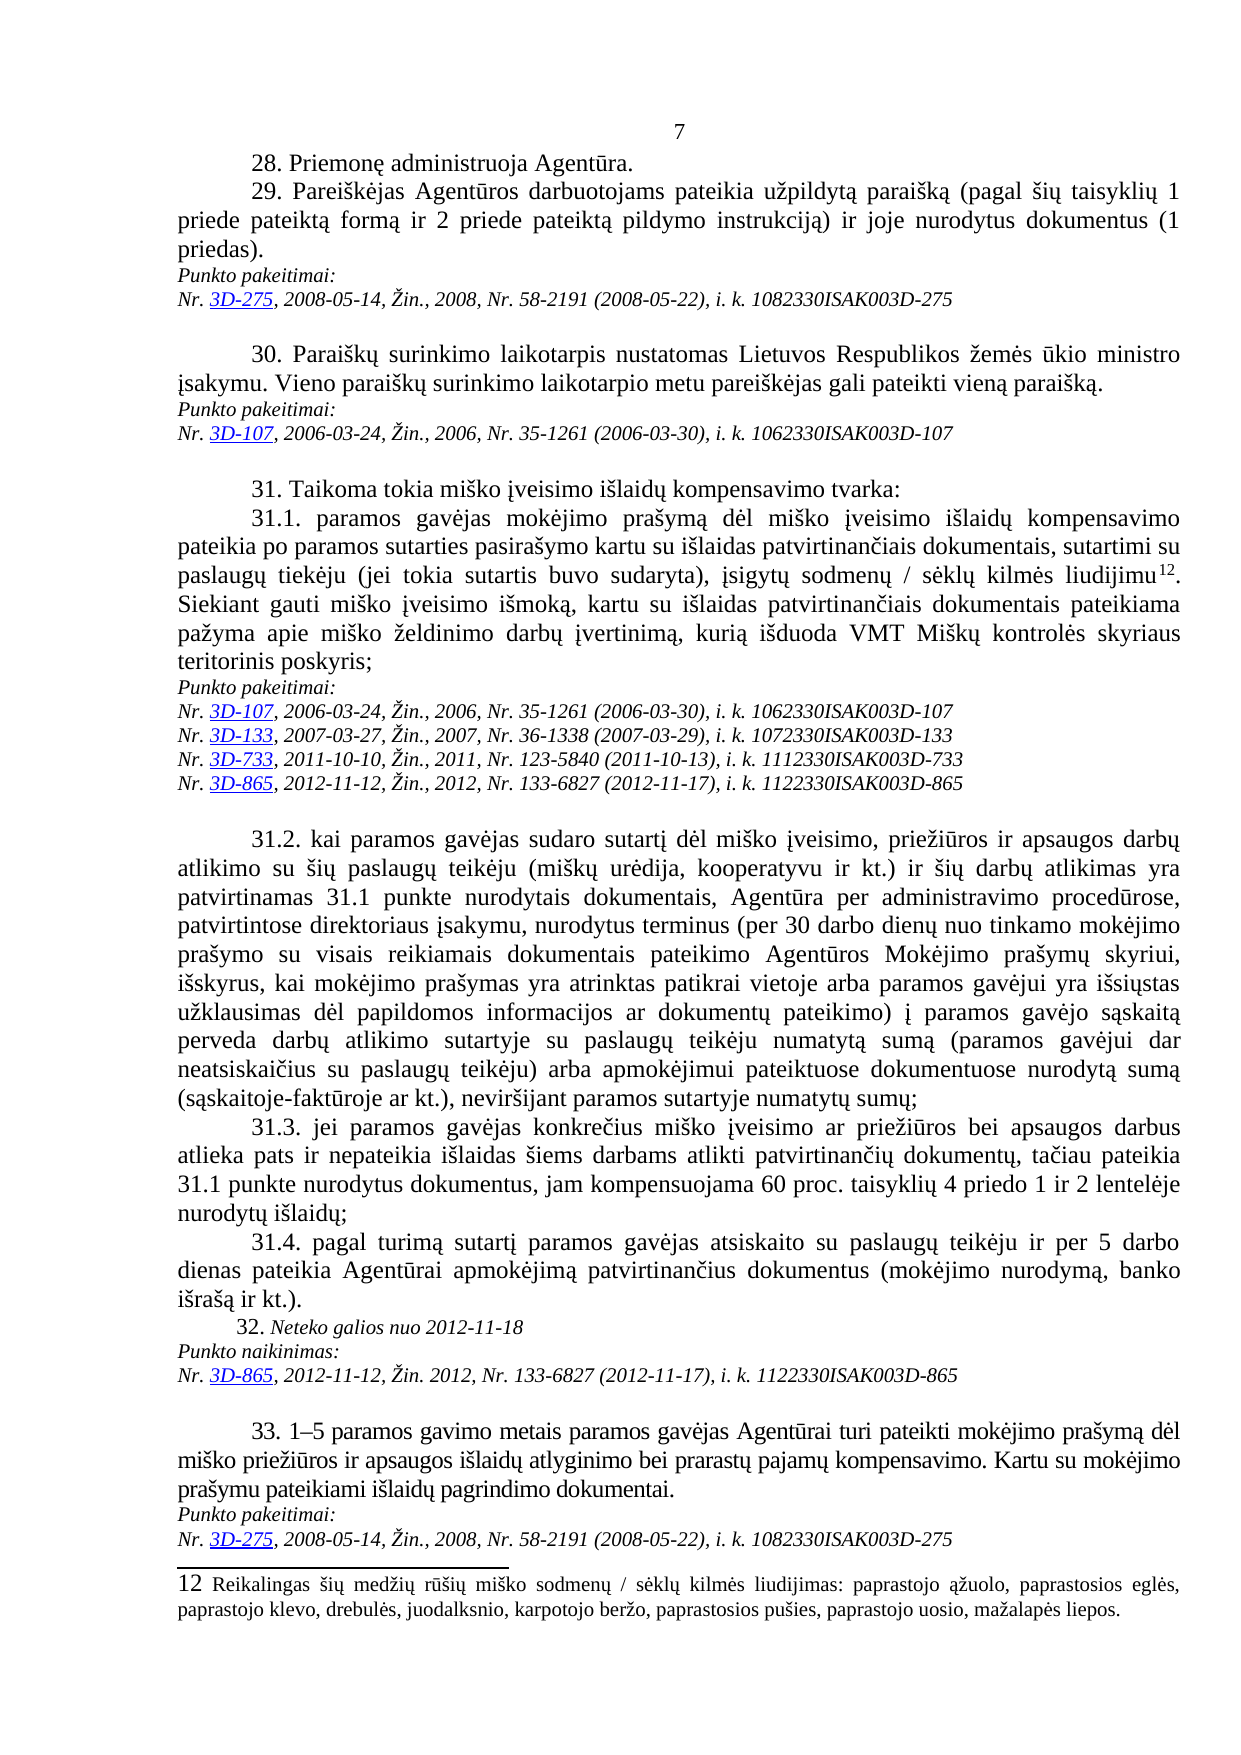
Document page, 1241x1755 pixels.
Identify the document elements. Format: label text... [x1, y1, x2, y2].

text Nr. 3D-865, 2012-11-12, Žin., 2012, Nr. 133-6827 (2012-11-17), i. k. 1122330ISAK003D-865 [177, 771, 1181, 795]
text Nr. 3D-275, 2008-05-14, Žin., 2008, Nr. 58-2191 (2008-05-22), i. k. 1082330ISAK003D-275 [177, 1526, 1181, 1551]
text 32. Neteko galios nuo 2012-11-18 [177, 1313, 1181, 1339]
text Nr. 3D-107, 2006-03-24, Žin., 2006, Nr. 35-1261 (2006-03-30), i. k. 1062330ISAK003D-107 [177, 421, 1181, 445]
text 29. Pareiškėjas Agentūros darbuotojams pateikia užpildytą paraišką (pagal šių taisyklių 1 priede pateiktą formą ir 2 priede pateiktą pildymo instrukciją) ir joje nurodytus dokumentus (1 priedas). [177, 176, 1181, 263]
text 31.2. kai paramos gavėjas sudaro sutartį dėl miško įveisimo, priežiūros ir apsaugos darbų atlikimo su šių paslaugų teikėju (miškų urėdija, kooperatyvu ir kt.) ir šių darbų atlikimas yra patvirtinamas 31.1 punkte nurodytais dokumentais, Agentūra per administravimo procedūrose, patvirtintose direktoriaus įsakymu, nurodytus terminus (per 30 darbo dienų nuo tinkamo mokėjimo prašymo su visais reikiamais dokumentais pateikimo Agentūros Mokėjimo prašymų skyriui, išskyrus, kai mokėjimo prašymas yra atrinktas patikrai vietoje arba paramos gavėjui yra išsiųstas užklausimas dėl papildomos informacijos ar dokumentų pateikimo) į paramos gavėjo sąskaitą perveda darbų atlikimo sutartyje su paslaugų teikėju numatytą sumą (paramos gavėjui dar neatsiskaičius su paslaugų teikėju) arba apmokėjimui pateiktuose dokumentuose nurodytą sumą (sąskaitoje-faktūroje ar kt.), neviršijant paramos sutartyje numatytų sumų; [177, 824, 1181, 1112]
text 31.1. paramos gavėjas mokėjimo prašymą dėl miško įveisimo išlaidų kompensavimo pateikia po paramos sutarties pasirašymo kartu su išlaidas patvirtinančiais dokumentais, sutartimi su paslaugų tiekėju (jei tokia sutartis buvo sudaryta), įsigytų sodmenų / sėklų kilmės liudijimu. Siekiant gauti miško įveisimo išmoką, kartu su išlaidas patvirtinančiais dokumentais pateikiama pažyma apie miško želdinimo darbų įvertinimą, kurią išduoda VMT Miškų kontrolės skyriaus teritorinis poskyris; [177, 503, 1181, 675]
text Nr. 3D-107, 2006-03-24, Žin., 2006, Nr. 35-1261 (2006-03-30), i. k. 1062330ISAK003D-107 [177, 699, 1181, 723]
text 30. Paraiškų surinkimo laikotarpis nustatomas Lietuvos Respublikos žemės ūkio ministro įsakymu. Vieno paraiškų surinkimo laikotarpio metu pareiškėjas gali pateikti vieną paraišką. [177, 339, 1181, 397]
text 31.4. pagal turimą sutartį paramos gavėjas atsiskaito su paslaugų teikėju ir per 5 darbo dienas pateikia Agentūrai apmokėjimą patvirtinančius dokumentus (mokėjimo nurodymą, banko išrašą ir kt.). [177, 1227, 1181, 1313]
text Punkto pakeitimai: [177, 397, 1181, 421]
text 31.3. jei paramos gavėjas konkrečius miško įveisimo ar priežiūros bei apsaugos darbus atlieka pats ir nepateikia išlaidas šiems darbams atlikti patvirtinančių dokumentų, tačiau pateikia 31.1 punkte nurodytus dokumentus, jam kompensuojama 60 proc. taisyklių 4 priedo 1 ir 2 lentelėje nurodytų išlaidų; [177, 1112, 1181, 1227]
text 33. 1–5 paramos gavimo metais paramos gavėjas Agentūrai turi pateikti mokėjimo prašymą dėl miško priežiūros ir apsaugos išlaidų atlyginimo bei prarastų pajamų kompensavimo. Kartu su mokėjimo prašymu pateikiami išlaidų pagrindimo dokumentai. [177, 1416, 1181, 1502]
text Nr. 3D-733, 2011-10-10, Žin., 2011, Nr. 123-5840 (2011-10-13), i. k. 1112330ISAK003D-733 [177, 747, 1181, 771]
text Nr. 3D-275, 2008-05-14, Žin., 2008, Nr. 58-2191 (2008-05-22), i. k. 1082330ISAK003D-275 [177, 287, 1181, 311]
text Nr. 3D-865, 2012-11-12, Žin. 2012, Nr. 133-6827 (2012-11-17), i. k. 1122330ISAK003D-865 [177, 1363, 1181, 1387]
text Punkto naikinimas: [177, 1339, 1181, 1363]
text Punkto pakeitimai: [177, 675, 1181, 699]
text Reikalingas šių medžių rūšių miško sodmenų / sėklų kilmės liudijimas: paprastojo ąžuolo, paprastosios eglės, paprastojo klevo, drebulės, juodalksnio, karpotojo beržo, paprastosios pušies, paprastojo uosio, mažalapės liepos. [177, 1568, 1181, 1621]
text 28. Priemonę administruoja Agentūra. [177, 148, 1181, 176]
text Punkto pakeitimai: [177, 1502, 1181, 1526]
text Punkto pakeitimai: [177, 263, 1181, 287]
text 31. Taikoma tokia miško įveisimo išlaidų kompensavimo tvarka: [177, 474, 1181, 503]
text Nr. 3D-133, 2007-03-27, Žin., 2007, Nr. 36-1338 (2007-03-29), i. k. 1072330ISAK003D-133 [177, 723, 1181, 747]
